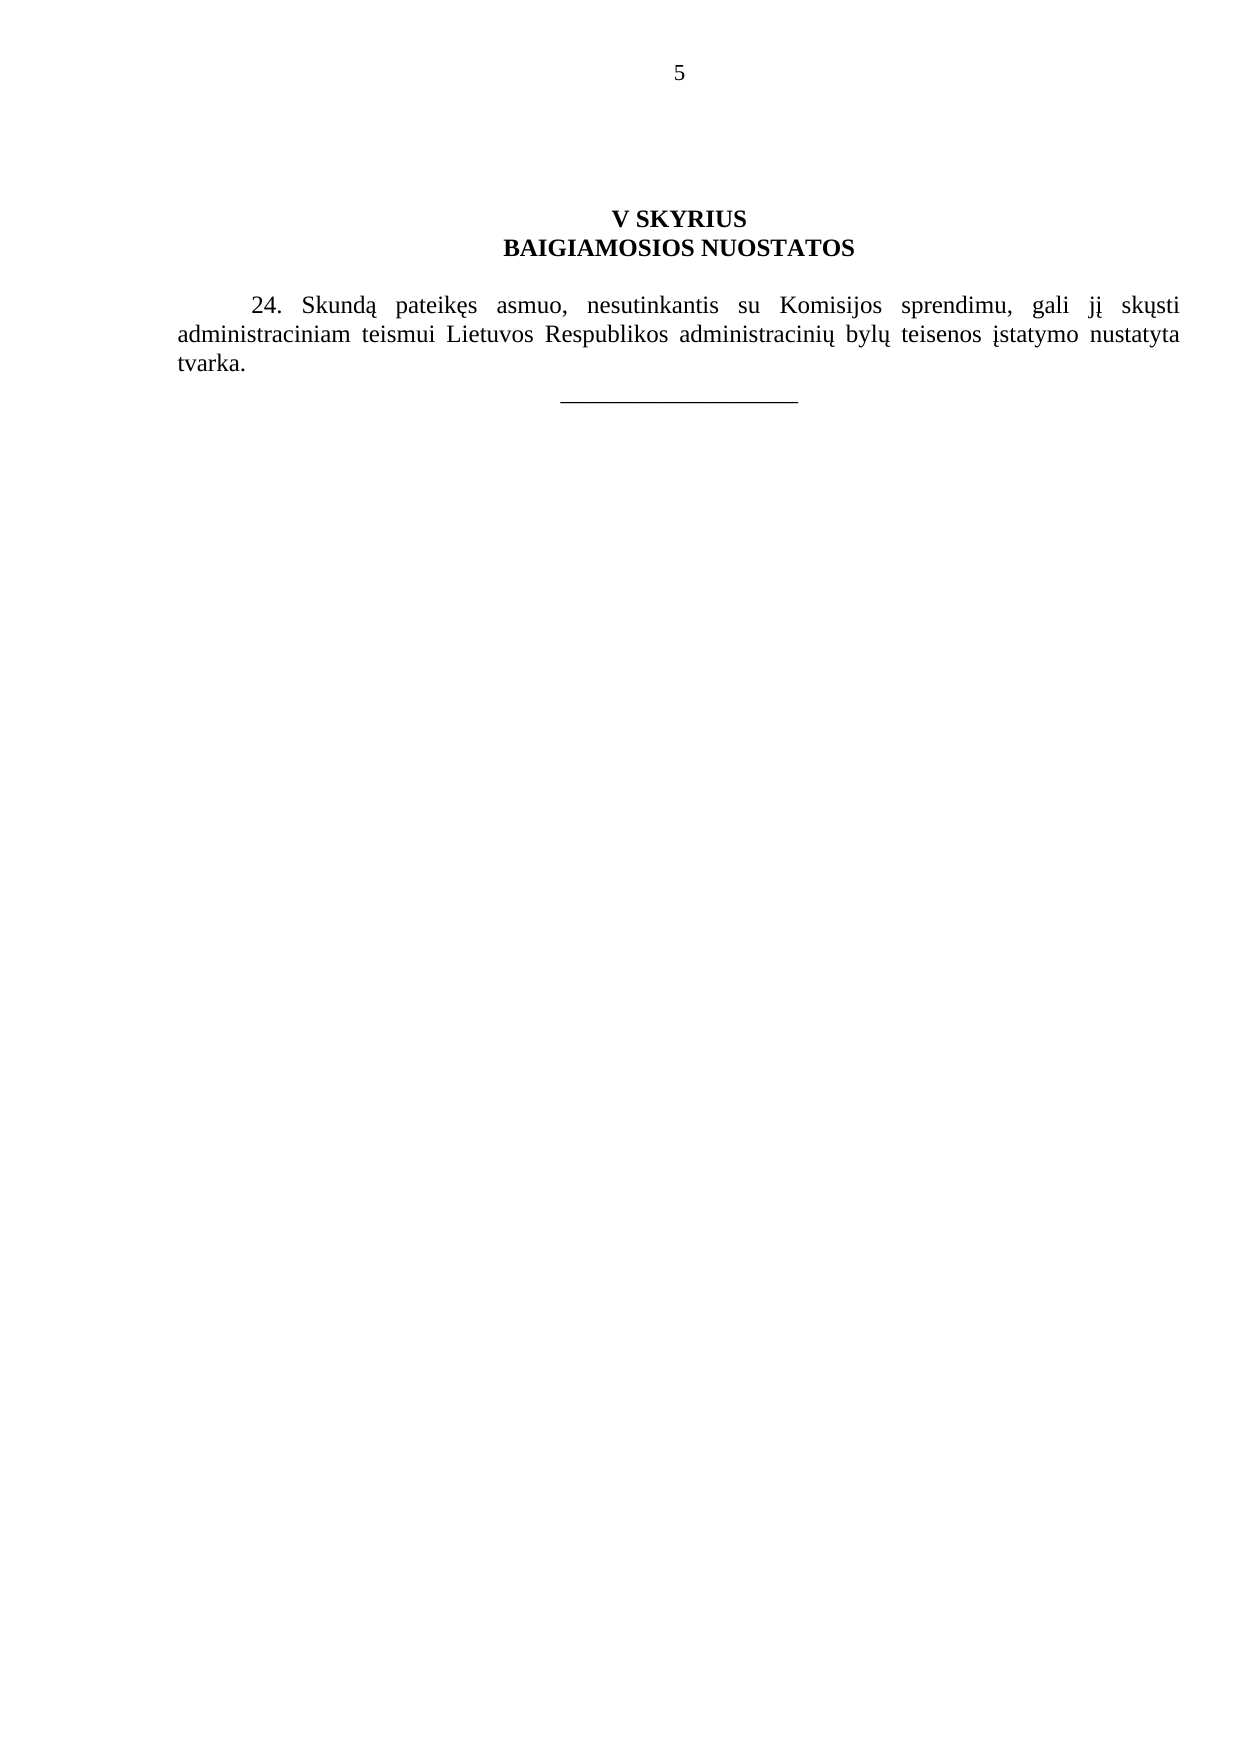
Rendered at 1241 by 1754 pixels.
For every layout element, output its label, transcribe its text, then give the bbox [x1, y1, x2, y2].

text 24. Skundą pateikęs asmuo, nesutinkantis su Komisijos sprendimu, gali jį skųsti administraciniam teismui Lietuvos Respublikos administracinių bylų teisenos įstatymo nustatyta tvarka. [177, 291, 1181, 377]
text BAIGIAMOSIOS NUOSTATOS [177, 233, 1181, 262]
text V SKYRIUS [177, 204, 1181, 233]
text ___________________ [177, 377, 1181, 406]
